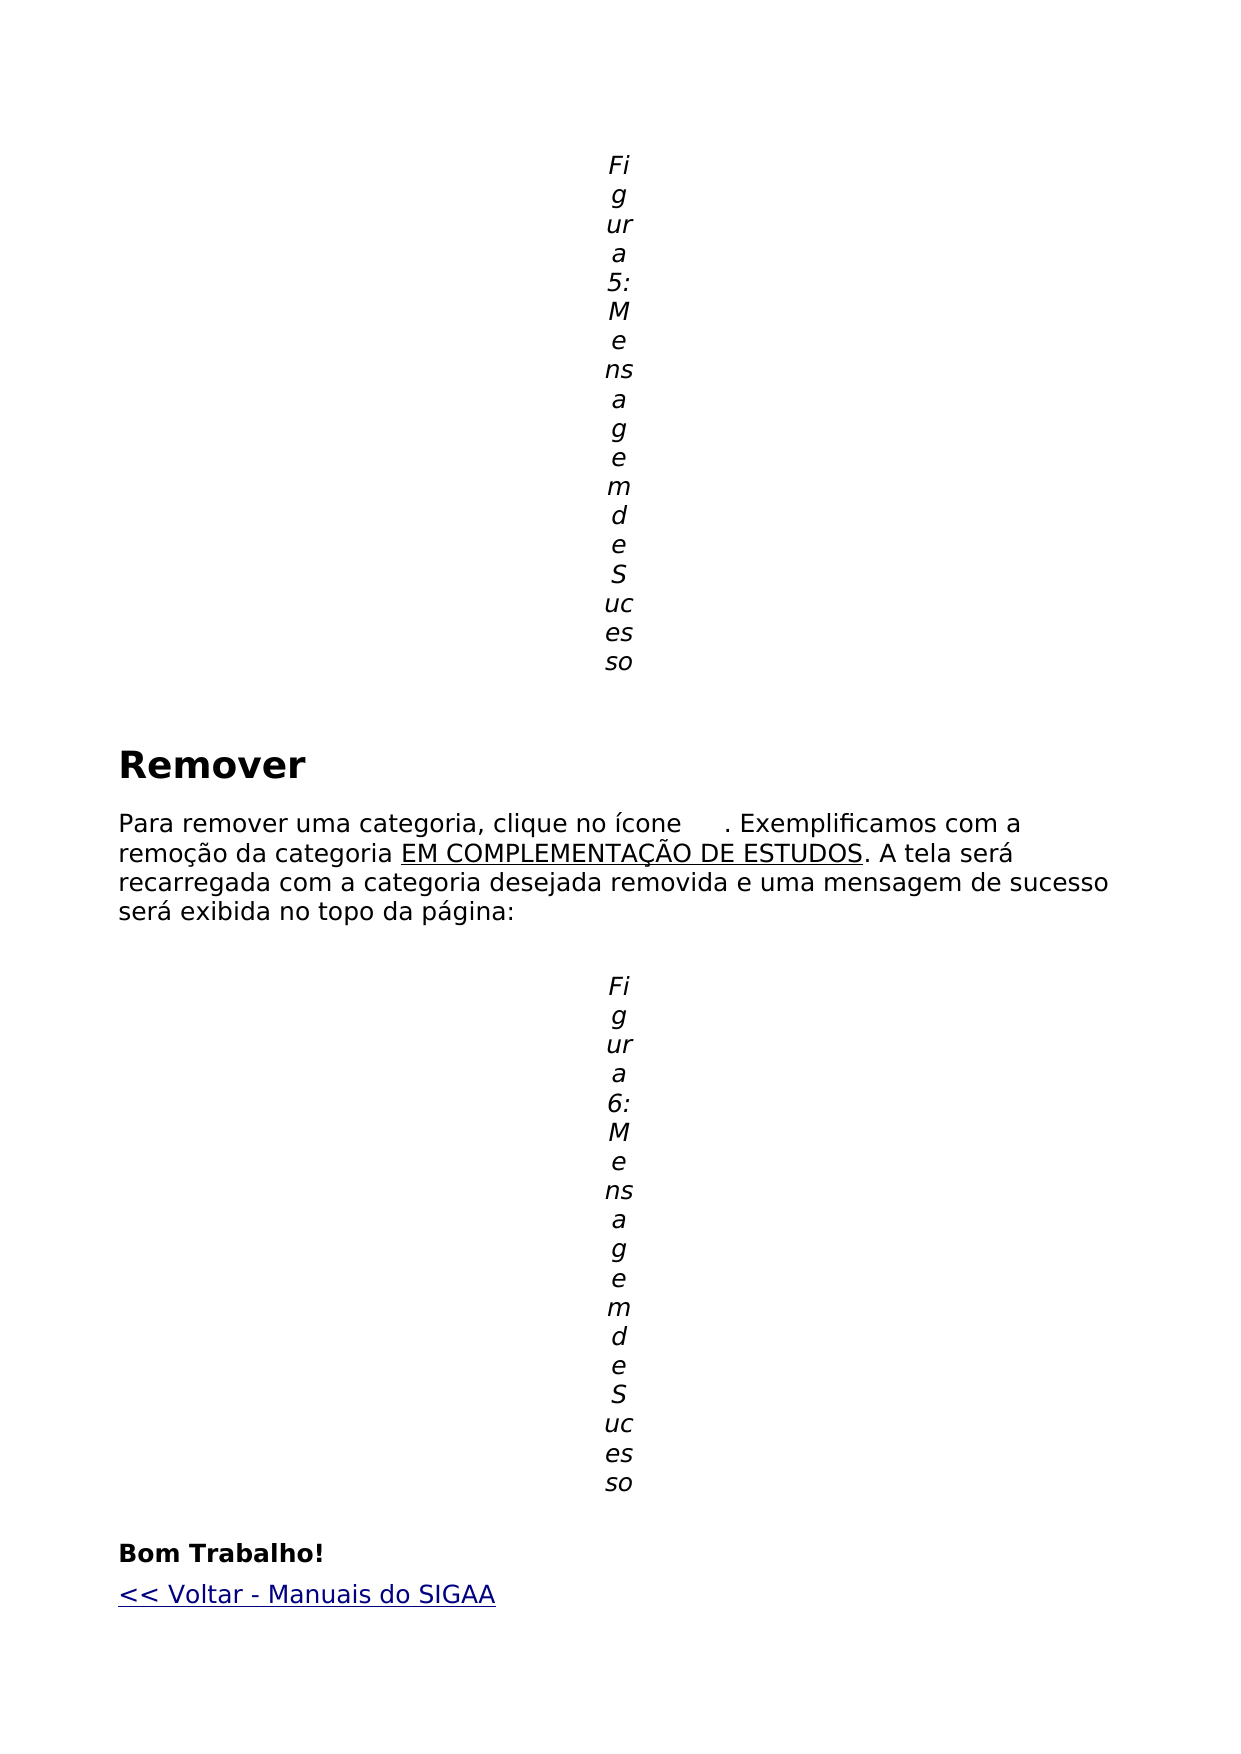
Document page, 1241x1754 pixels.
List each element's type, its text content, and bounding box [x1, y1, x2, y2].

text << Voltar - Manuais do SIGAA [118, 1581, 1122, 1610]
subtitle Remover [118, 743, 1122, 787]
text Bom Trabalho! [118, 1539, 1122, 1568]
text Figura 6: Mensagem de Sucesso [603, 951, 637, 1497]
text Para remover uma categoria, clique no ícone . Exemplificamos com a remoção da categoria EM COMPLEMENTAÇÃO DE ESTUDOS. A tela será recarregada com a categoria desejada removida e uma mensagem de sucesso será exibida no topo da página: [118, 799, 1122, 926]
text Figura 5: Mensagem de Sucesso [603, 131, 637, 677]
